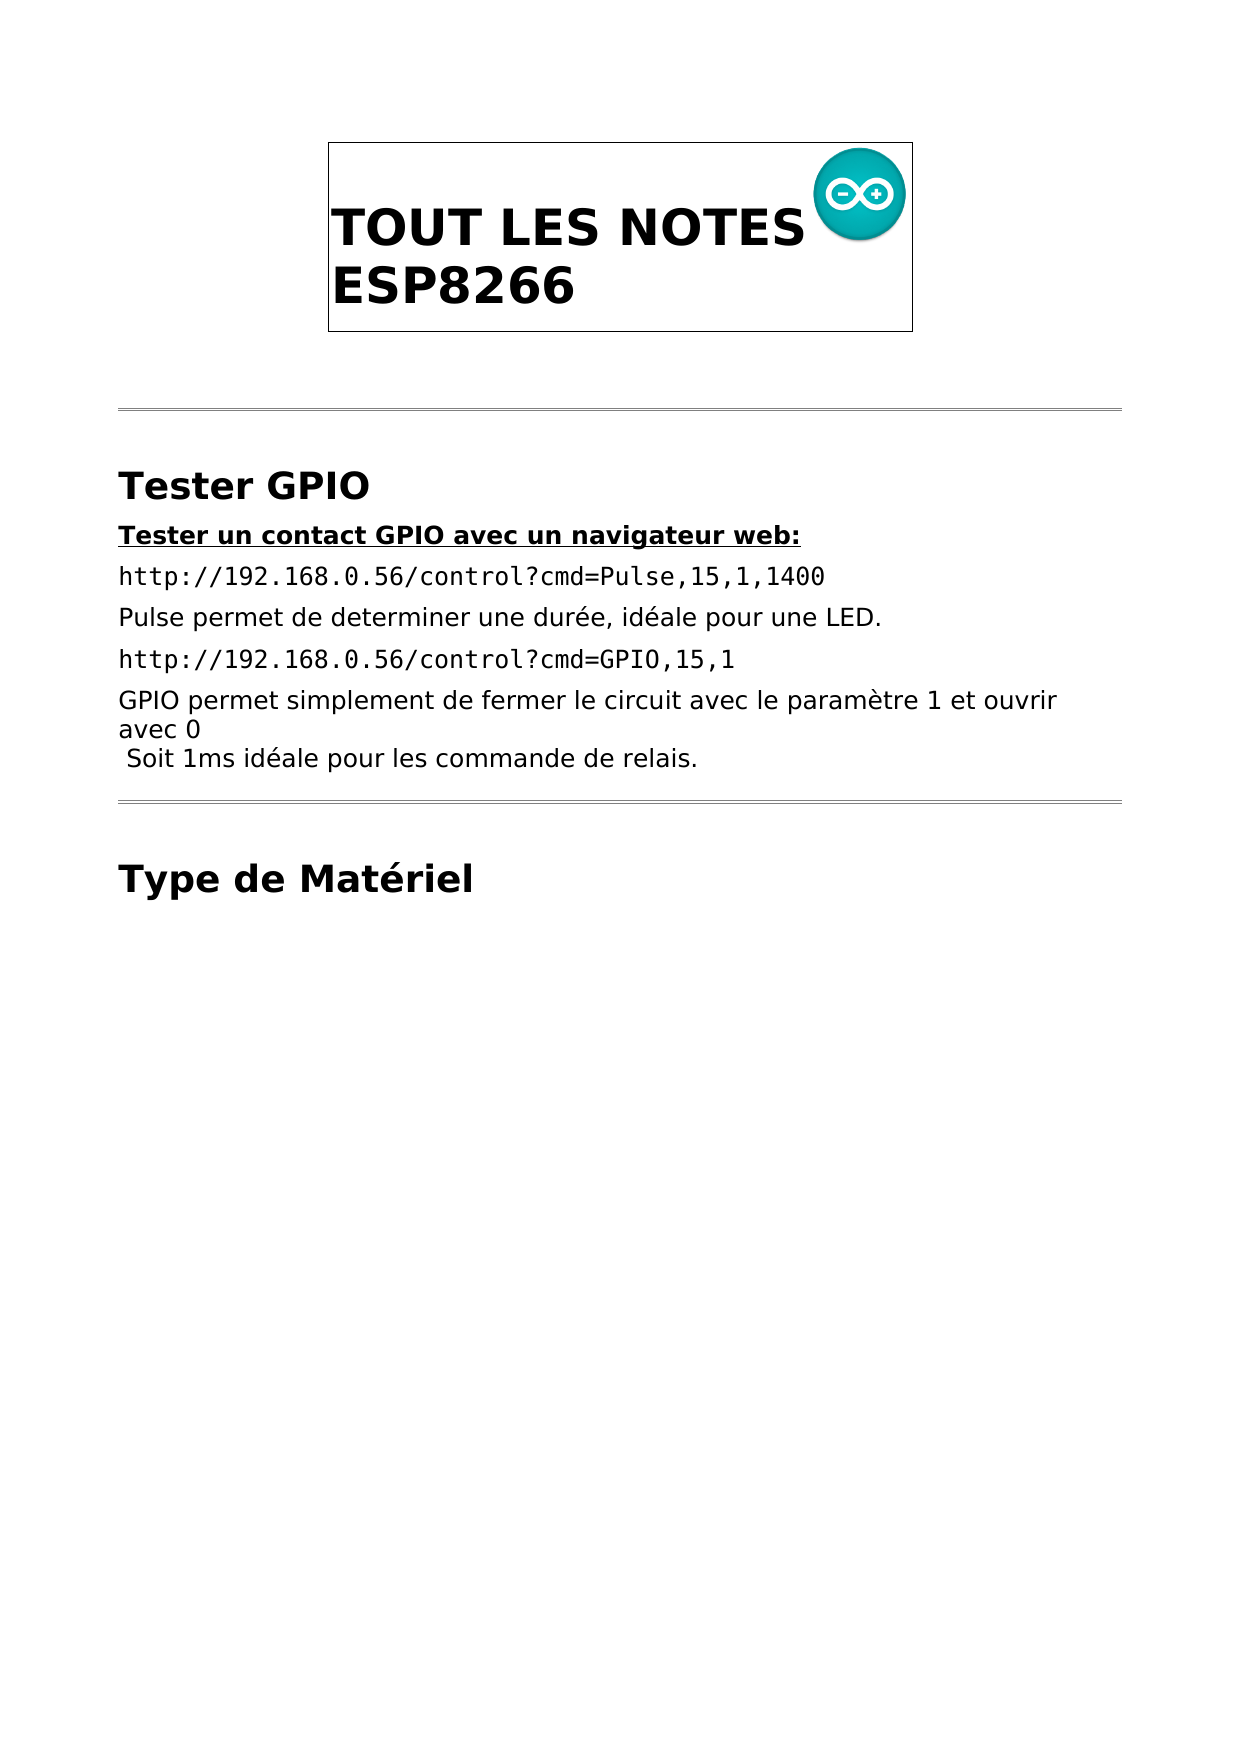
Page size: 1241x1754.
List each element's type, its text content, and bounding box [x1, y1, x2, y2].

text Pulse permet de determiner une durée, idéale pour une LED. [118, 603, 1122, 633]
text http://192.168.0.56/control?cmd=GPIO,15,1 [118, 645, 1122, 674]
subtitle Tester GPIO [118, 465, 1122, 508]
table_header TOUT LES NOTES ESP8266 [329, 143, 912, 331]
text Tester un contact GPIO avec un navigateur web: [118, 521, 1122, 550]
picture [809, 144, 910, 245]
subtitle Type de Matériel [118, 857, 1122, 901]
text http://192.168.0.56/control?cmd=Pulse,15,1,1400 [118, 562, 1122, 592]
text GPIO permet simplement de fermer le circuit avec le paramètre 1 et ouvrir avec 0 Soit 1ms idéale pour les commande de relais. [118, 686, 1122, 773]
